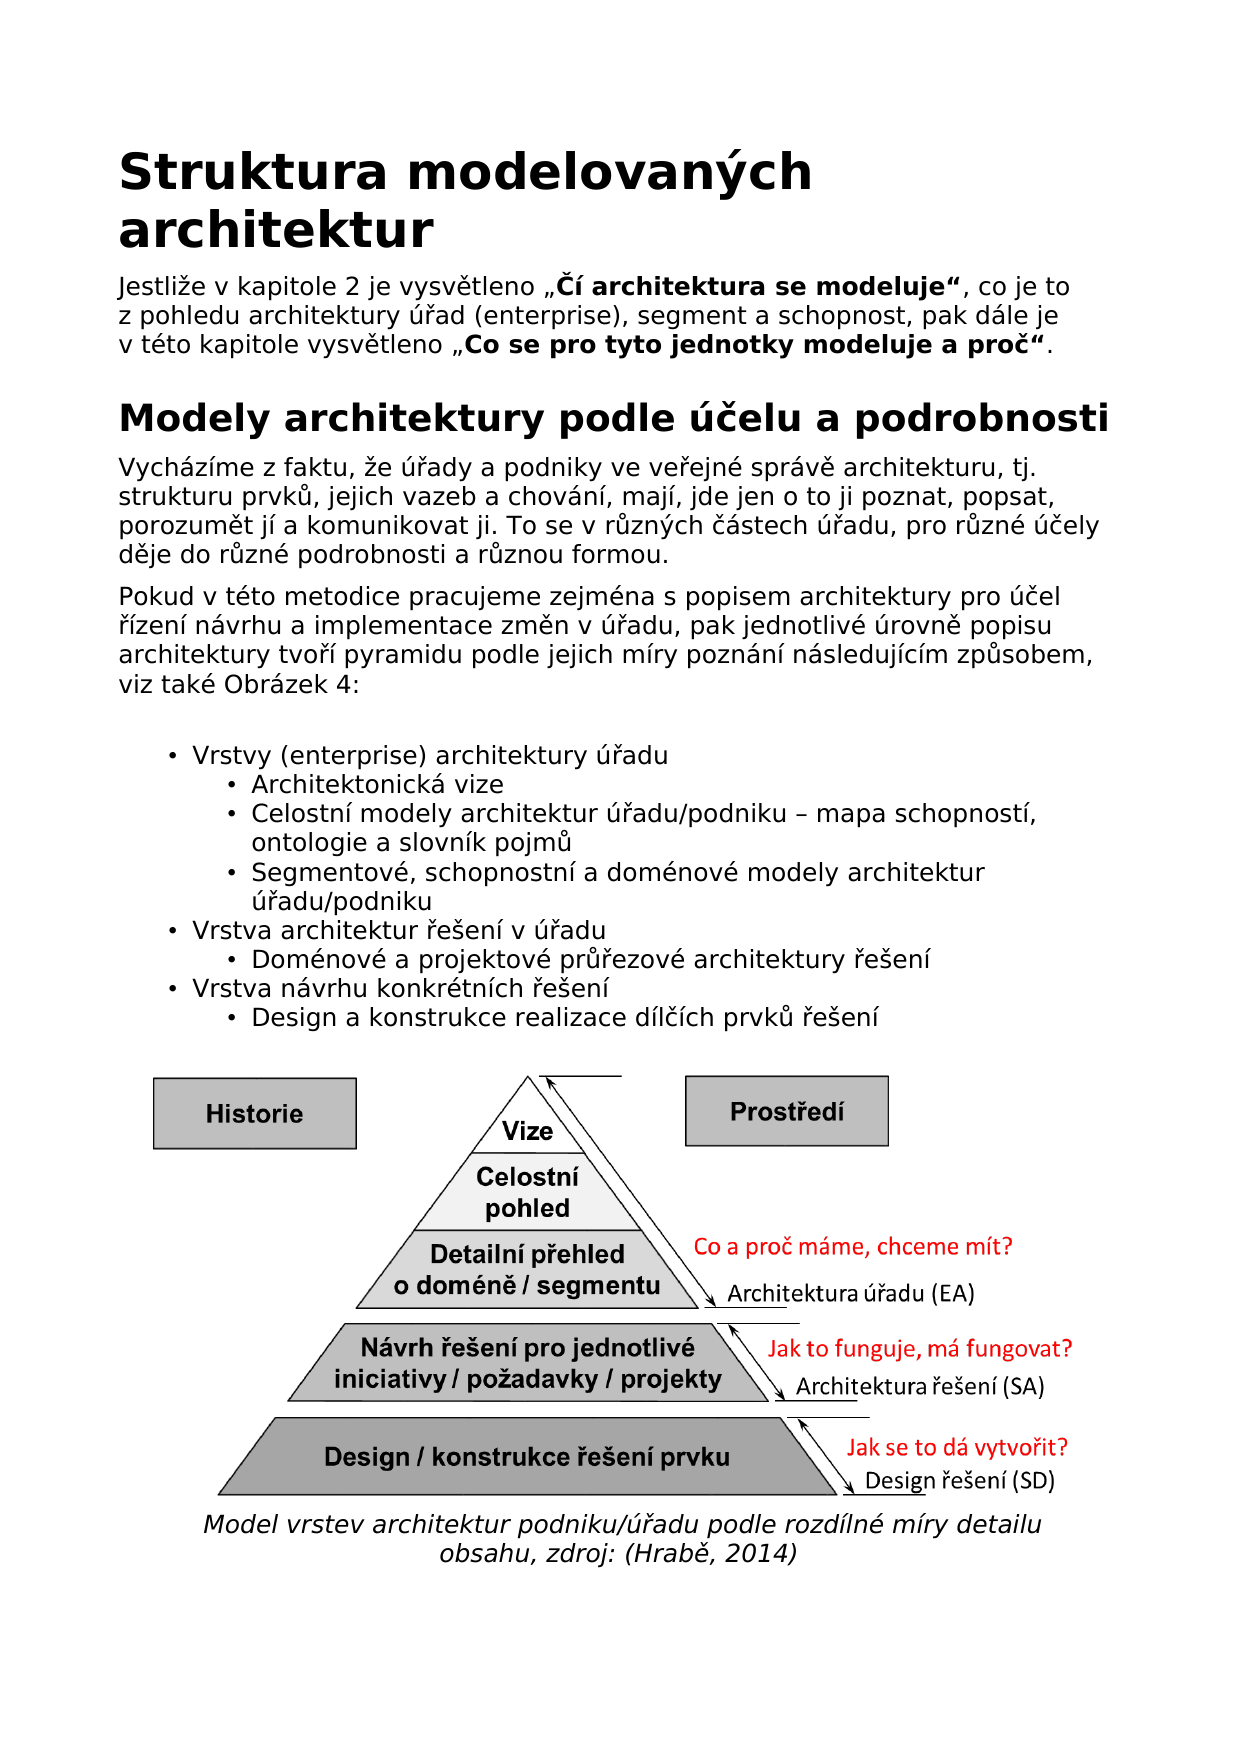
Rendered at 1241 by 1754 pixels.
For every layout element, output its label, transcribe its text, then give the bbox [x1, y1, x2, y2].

text Pokud v této metodice pracujeme zejména s popisem architektury pro účel řízení návrhu a implementace změn v úřadu, pak jednotlivé úrovně popisu architektury tvoří pyramidu podle jejich míry poznání následujícím způsobem, viz také Obrázek 4: [118, 582, 1122, 699]
list Vrstvy (enterprise) architektury úřadu [177, 741, 1122, 770]
list Architektonická vize [236, 770, 1122, 799]
list Segmentové, schopnostní a doménové modely architektur úřadu/podniku [236, 858, 1122, 916]
text Model vrstev architektur podniku/úřadu podle rozdílné míry detailu obsahu, zdroj: (Hrabě, 2014) [151, 1511, 1089, 1568]
list Celostní modely architektur úřadu/podniku – mapa schopností, ontologie a slovník pojmů [236, 799, 1122, 858]
list Doménové a projektové průřezové architektury řešení [236, 945, 1122, 974]
list Vrstva architektur řešení v úřadu [177, 916, 1122, 945]
list Vrstva návrhu konkrétních řešení [177, 974, 1122, 1003]
text Vycházíme z faktu, že úřady a podniky ve veřejné správě architekturu, tj. strukturu prvků, jejich vazeb a chování, mají, jde jen o to ji poznat, popsat, porozumět jí a komunikovat ji. To se v různých částech úřadu, pro různé účely děje do různé podrobnosti a různou formou. [118, 453, 1122, 570]
list Design a konstrukce realizace dílčích prvků řešení [236, 1003, 1122, 1033]
subtitle Modely architektury podle účelu a podrobnosti [118, 397, 1122, 441]
text Jestliže v kapitole 2 je vysvětleno „Čí architektura se modeluje“, co je to z pohledu architektury úřad (enterprise), segment a schopnost, pak dále je v této kapitole vysvětleno „Co se pro tyto jednotky modeluje a proč“. [118, 272, 1122, 359]
subtitle Struktura modelovaných architektur [118, 143, 1122, 259]
picture [151, 1062, 1089, 1511]
